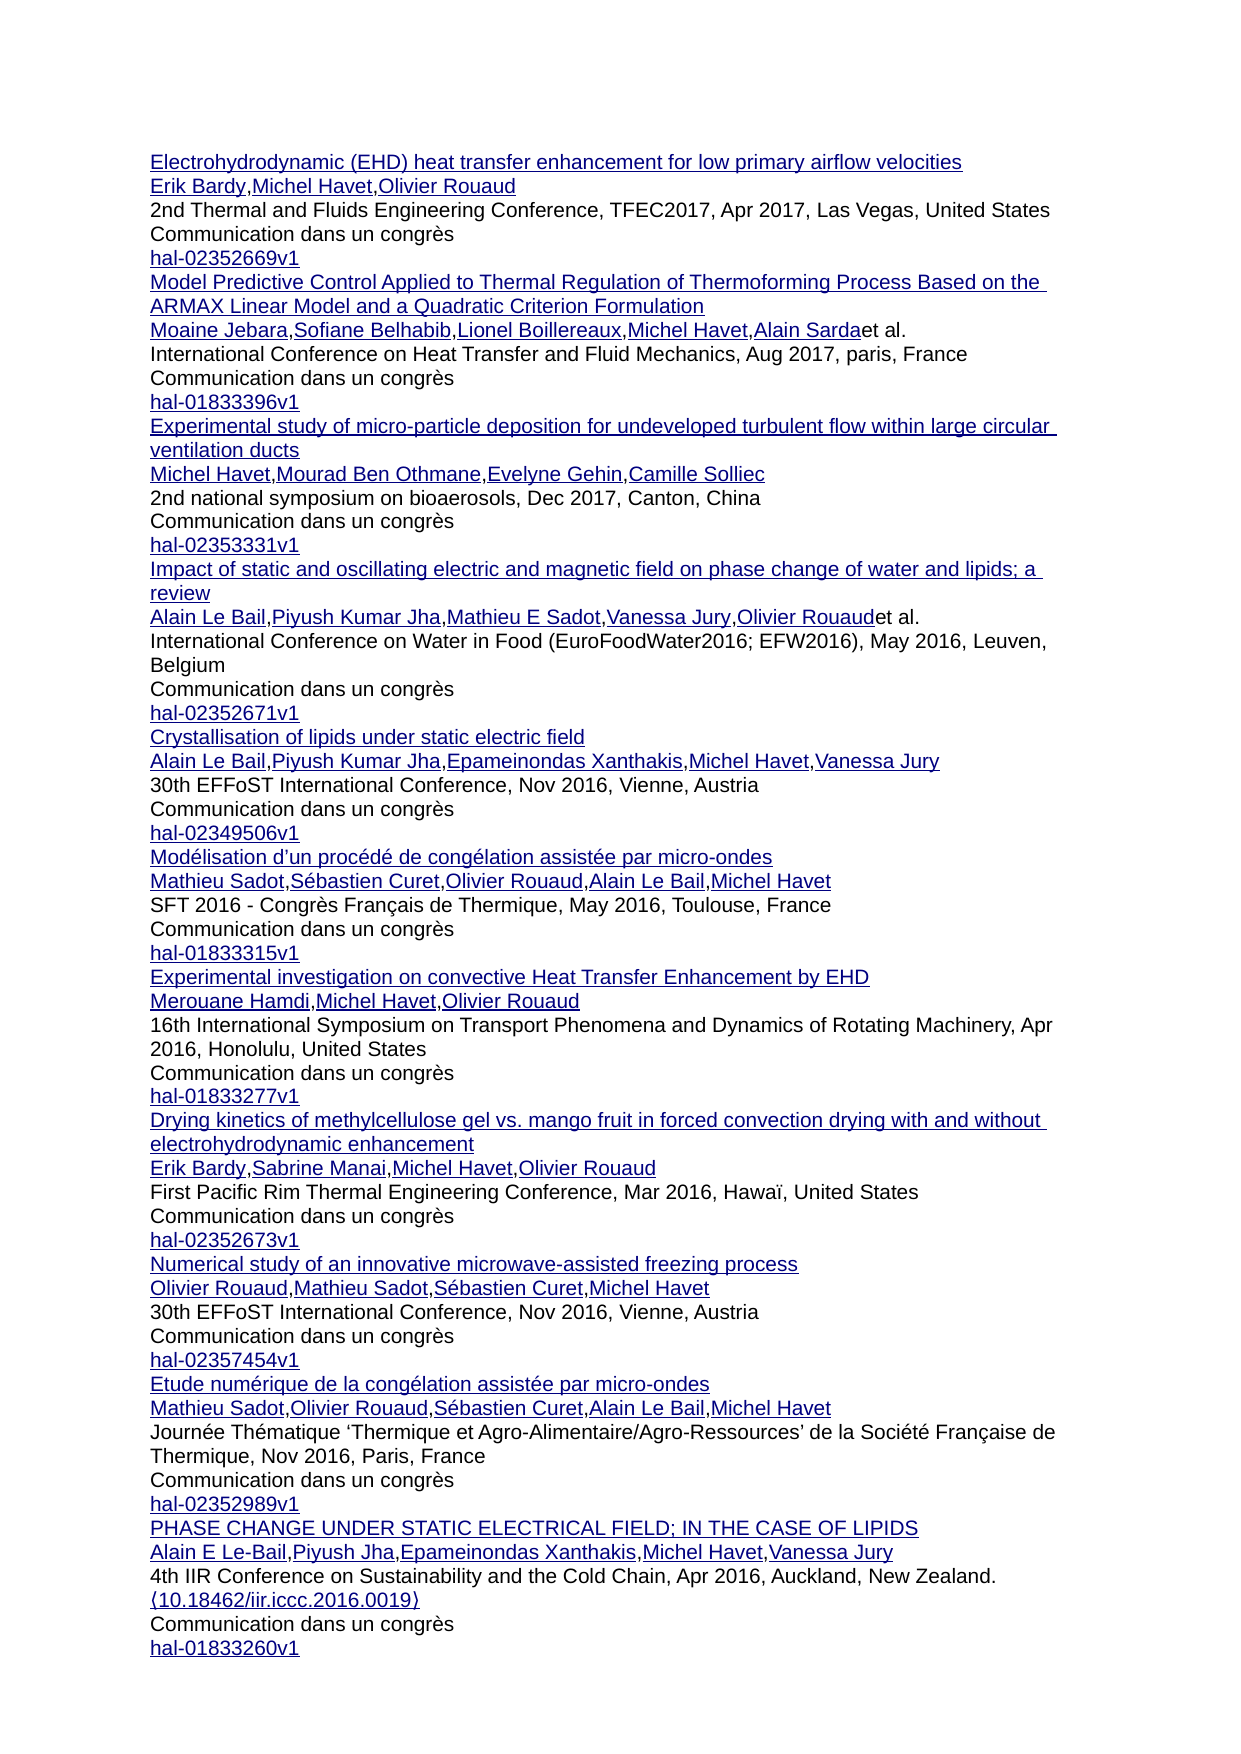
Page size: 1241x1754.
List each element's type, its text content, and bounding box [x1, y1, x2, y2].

table_cell Drying kinetics of methylcellulose gel vs. mango fruit in forced convection drying with and without electrohydrodynamic enhancement Erik Bardy,Sabrine Manai,Michel Havet,Olivier Rouaud First Pacific Rim Thermal Engineering Conference, Mar 2016, Hawaï, United States Communication dans un congrès hal-02352673v1 [150, 1108, 1090, 1252]
table_cell Experimental study of micro-particle deposition for undeveloped turbulent flow within large circular ventilation ducts Michel Havet,Mourad Ben Othmane,Evelyne Gehin,Camille Solliec 2nd national symposium on bioaerosols, Dec 2017, Canton, China Communication dans un congrès hal-02353331v1 [150, 414, 1090, 557]
table_cell Crystallisation of lipids under static electric field Alain Le Bail,Piyush Kumar Jha,Epameinondas Xanthakis,Michel Havet,Vanessa Jury 30th EFFoST International Conference, Nov 2016, Vienne, Austria Communication dans un congrès hal-02349506v1 [150, 725, 1090, 845]
table_cell Electrohydrodynamic (EHD) heat transfer enhancement for low primary airflow velocities Erik Bardy,Michel Havet,Olivier Rouaud 2nd Thermal and Fluids Engineering Conference, TFEC2017, Apr 2017, Las Vegas, United States Communication dans un congrès hal-02352669v1 [150, 150, 1090, 270]
table_cell Impact of static and oscillating electric and magnetic field on phase change of water and lipids; a review Alain Le Bail,Piyush Kumar Jha,Mathieu E Sadot,Vanessa Jury,Olivier Rouaudet al. International Conference on Water in Food (EuroFoodWater2016; EFW2016), May 2016, Leuven, Belgium Communication dans un congrès hal-02352671v1 [150, 557, 1090, 725]
table_cell Modélisation d’un procédé de congélation assistée par micro-ondes Mathieu Sadot,Sébastien Curet,Olivier Rouaud,Alain Le Bail,Michel Havet SFT 2016 - Congrès Français de Thermique, May 2016, Toulouse, France Communication dans un congrès hal-01833315v1 [150, 845, 1090, 964]
table_cell Numerical study of an innovative microwave-assisted freezing process Olivier Rouaud,Mathieu Sadot,Sébastien Curet,Michel Havet 30th EFFoST International Conference, Nov 2016, Vienne, Austria Communication dans un congrès hal-02357454v1 [150, 1252, 1090, 1372]
table_cell Etude numérique de la congélation assistée par micro-ondes Mathieu Sadot,Olivier Rouaud,Sébastien Curet,Alain Le Bail,Michel Havet Journée Thématique ‘Thermique et Agro-Alimentaire/Agro-Ressources’ de la Société Française de Thermique, Nov 2016, Paris, France Communication dans un congrès hal-02352989v1 [150, 1372, 1090, 1516]
table_cell Experimental investigation on convective Heat Transfer Enhancement by EHD Merouane Hamdi,Michel Havet,Olivier Rouaud 16th International Symposium on Transport Phenomena and Dynamics of Rotating Machinery, Apr 2016, Honolulu, United States Communication dans un congrès hal-01833277v1 [150, 965, 1090, 1108]
table_cell Model Predictive Control Applied to Thermal Regulation of Thermoforming Process Based on the ARMAX Linear Model and a Quadratic Criterion Formulation Moaine Jebara,Sofiane Belhabib,Lionel Boillereaux,Michel Havet,Alain Sardaet al. International Conference on Heat Transfer and Fluid Mechanics, Aug 2017, paris, France Communication dans un congrès hal-01833396v1 [150, 270, 1090, 413]
table_cell PHASE CHANGE UNDER STATIC ELECTRICAL FIELD; IN THE CASE OF LIPIDS Alain E Le-Bail,Piyush Jha,Epameinondas Xanthakis,Michel Havet,Vanessa Jury 4th IIR Conference on Sustainability and the Cold Chain, Apr 2016, Auckland, New Zealand. ⟨10.18462/iir.iccc.2016.0019⟩ Communication dans un congrès hal-01833260v1 [150, 1516, 1090, 1659]
